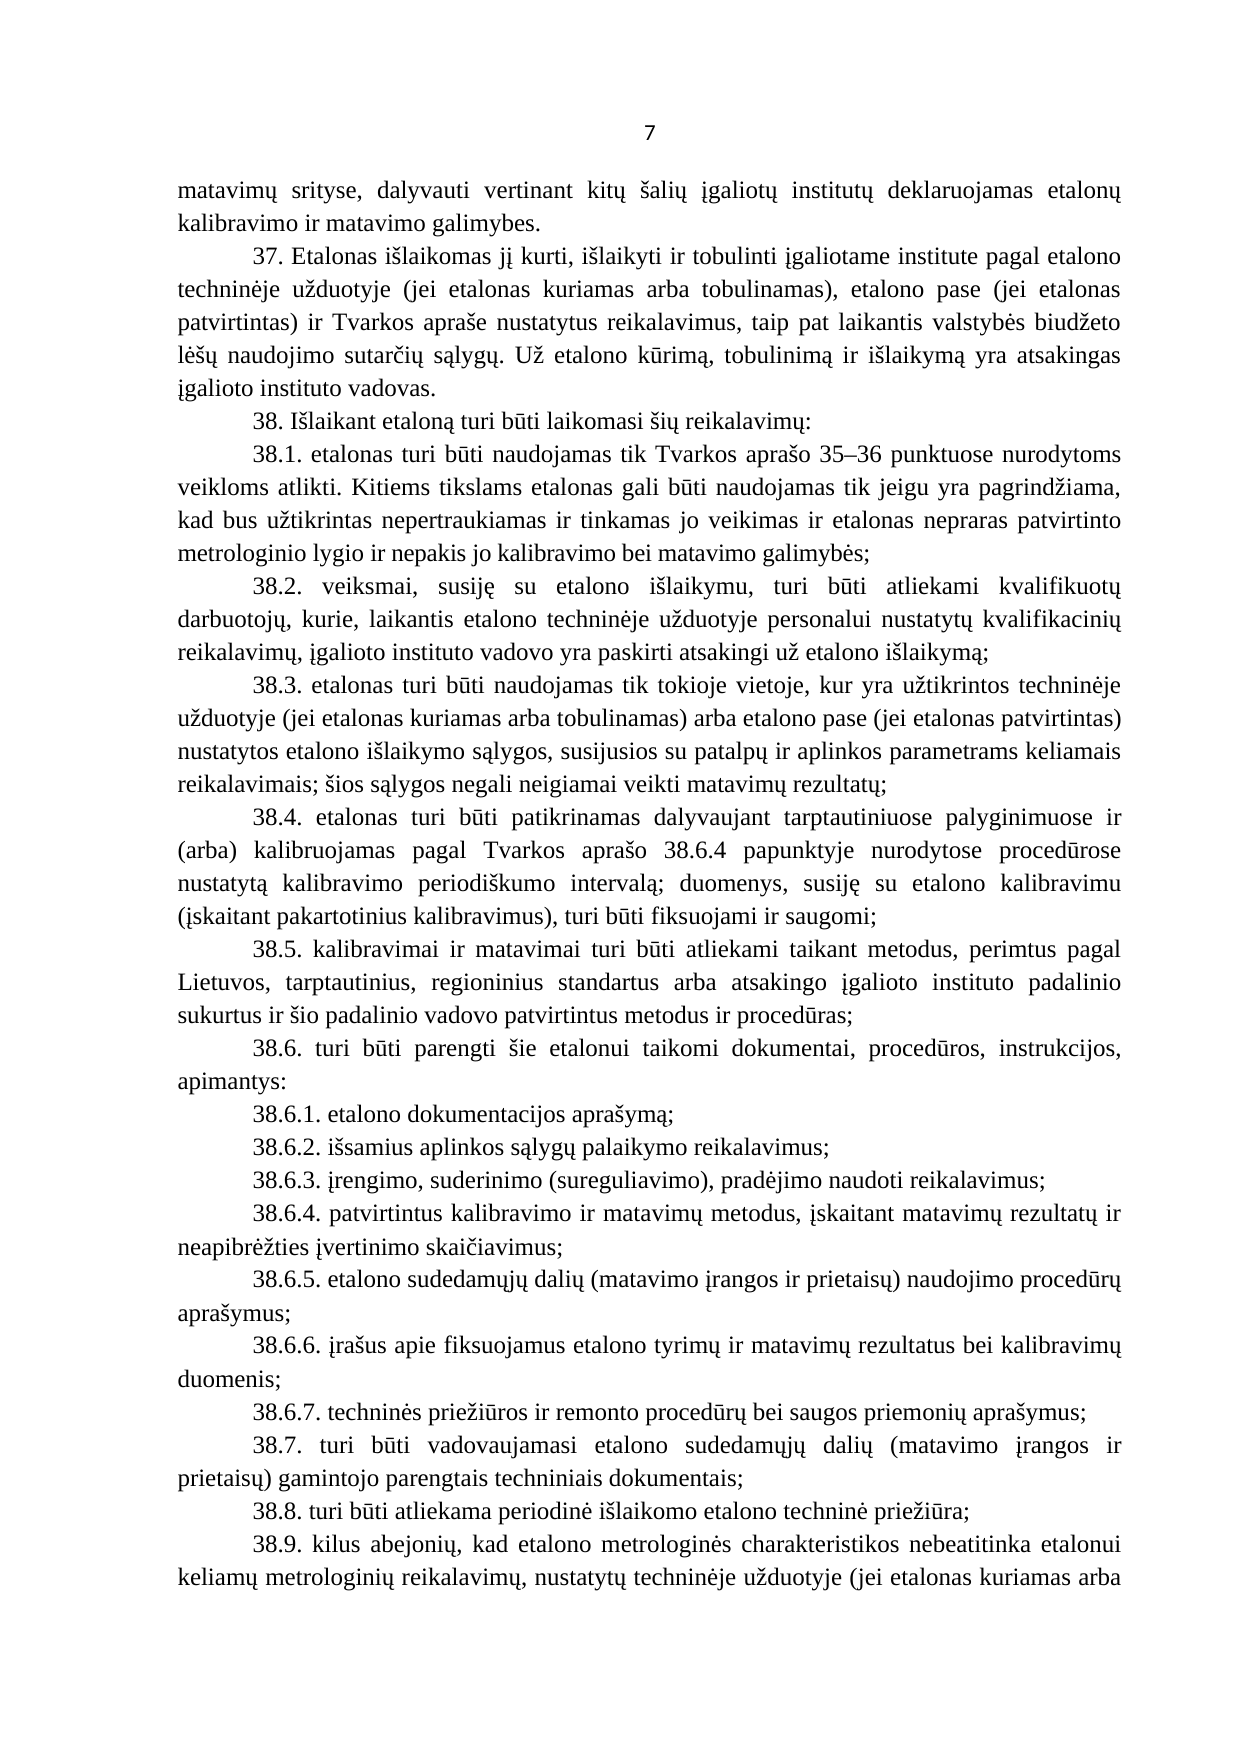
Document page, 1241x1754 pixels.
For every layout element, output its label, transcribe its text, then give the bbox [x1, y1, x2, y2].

text 38. Išlaikant etaloną turi būti laikomasi šių reikalavimų: [177, 406, 1122, 435]
text 38.5. kalibravimai ir matavimai turi būti atliekami taikant metodus, perimtus pagal Lietuvos, tarptautinius, regioninius standartus arba atsakingo įgalioto instituto padalinio sukurtus ir šio padalinio vadovo patvirtintus metodus ir procedūras; [177, 934, 1122, 1029]
text 38.6.7. techninės priežiūros ir remonto procedūrų bei saugos priemonių aprašymus; [177, 1397, 1122, 1425]
text 38.3. etalonas turi būti naudojamas tik tokioje vietoje, kur yra užtikrintos techninėje užduotyje (jei etalonas kuriamas arba tobulinamas) arba etalono pase (jei etalonas patvirtintas) nustatytos etalono išlaikymo sąlygos, susijusios su patalpų ir aplinkos parametrams keliamais reikalavimais; šios sąlygos negali neigiamai veikti matavimų rezultatų; [177, 670, 1122, 798]
text 38.6.2. išsamius aplinkos sąlygų palaikymo reikalavimus; [177, 1132, 1122, 1161]
text 38.7. turi būti vadovaujamasi etalono sudedamųjų dalių (matavimo įrangos ir prietaisų) gamintojo parengtais techniniais dokumentais; [177, 1430, 1122, 1491]
text 38.4. etalonas turi būti patikrinamas dalyvaujant tarptautiniuose palyginimuose ir (arba) kalibruojamas pagal Tvarkos aprašo 38.6.4 papunktyje nurodytose procedūrose nustatytą kalibravimo periodiškumo intervalą; duomenys, susiję su etalono kalibravimu (įskaitant pakartotinius kalibravimus), turi būti fiksuojami ir saugomi; [177, 802, 1122, 930]
text 38.6.5. etalono sudedamųjų dalių (matavimo įrangos ir prietaisų) naudojimo procedūrų aprašymus; [177, 1264, 1122, 1326]
text 37. Etalonas išlaikomas jį kurti, išlaikyti ir tobulinti įgaliotame institute pagal etalono techninėje užduotyje (jei etalonas kuriamas arba tobulinamas), etalono pase (jei etalonas patvirtintas) ir Tvarkos apraše nustatytus reikalavimus, taip pat laikantis valstybės biudžeto lėšų naudojimo sutarčių sąlygų. Už etalono kūrimą, tobulinimą ir išlaikymą yra atsakingas įgalioto instituto vadovas. [177, 241, 1122, 402]
text 38.2. veiksmai, susiję su etalono išlaikymu, turi būti atliekami kvalifikuotų darbuotojų, kurie, laikantis etalono techninėje užduotyje personalui nustatytų kvalifikacinių reikalavimų, įgalioto instituto vadovo yra paskirti atsakingi už etalono išlaikymą; [177, 571, 1122, 666]
text 38.6.4. patvirtintus kalibravimo ir matavimų metodus, įskaitant matavimų rezultatų ir neapibrėžties įvertinimo skaičiavimus; [177, 1198, 1122, 1260]
text matavimų srityse, dalyvauti vertinant kitų šalių įgaliotų institutų deklaruojamas etalonų kalibravimo ir matavimo galimybes. [177, 175, 1122, 237]
text 38.8. turi būti atliekama periodinė išlaikomo etalono techninė priežiūra; [177, 1496, 1122, 1524]
text 38.9. kilus abejonių, kad etalono metrologinės charakteristikos nebeatitinka etalonui keliamų metrologinių reikalavimų, nustatytų techninėje užduotyje (jei etalonas kuriamas arba [177, 1529, 1122, 1591]
text 38.6. turi būti parengti šie etalonui taikomi dokumentai, procedūros, instrukcijos, apimantys: [177, 1033, 1122, 1095]
text 38.6.6. įrašus apie fiksuojamus etalono tyrimų ir matavimų rezultatus bei kalibravimų duomenis; [177, 1331, 1122, 1392]
text 38.1. etalonas turi būti naudojamas tik Tvarkos aprašo 35–36 punktuose nurodytoms veikloms atlikti. Kitiems tikslams etalonas gali būti naudojamas tik jeigu yra pagrindžiama, kad bus užtikrintas nepertraukiamas ir tinkamas jo veikimas ir etalonas nepraras patvirtinto metrologinio lygio ir nepakis jo kalibravimo bei matavimo galimybės; [177, 439, 1122, 567]
text 38.6.3. įrengimo, suderinimo (sureguliavimo), pradėjimo naudoti reikalavimus; [177, 1166, 1122, 1194]
text 38.6.1. etalono dokumentacijos aprašymą; [177, 1099, 1122, 1128]
